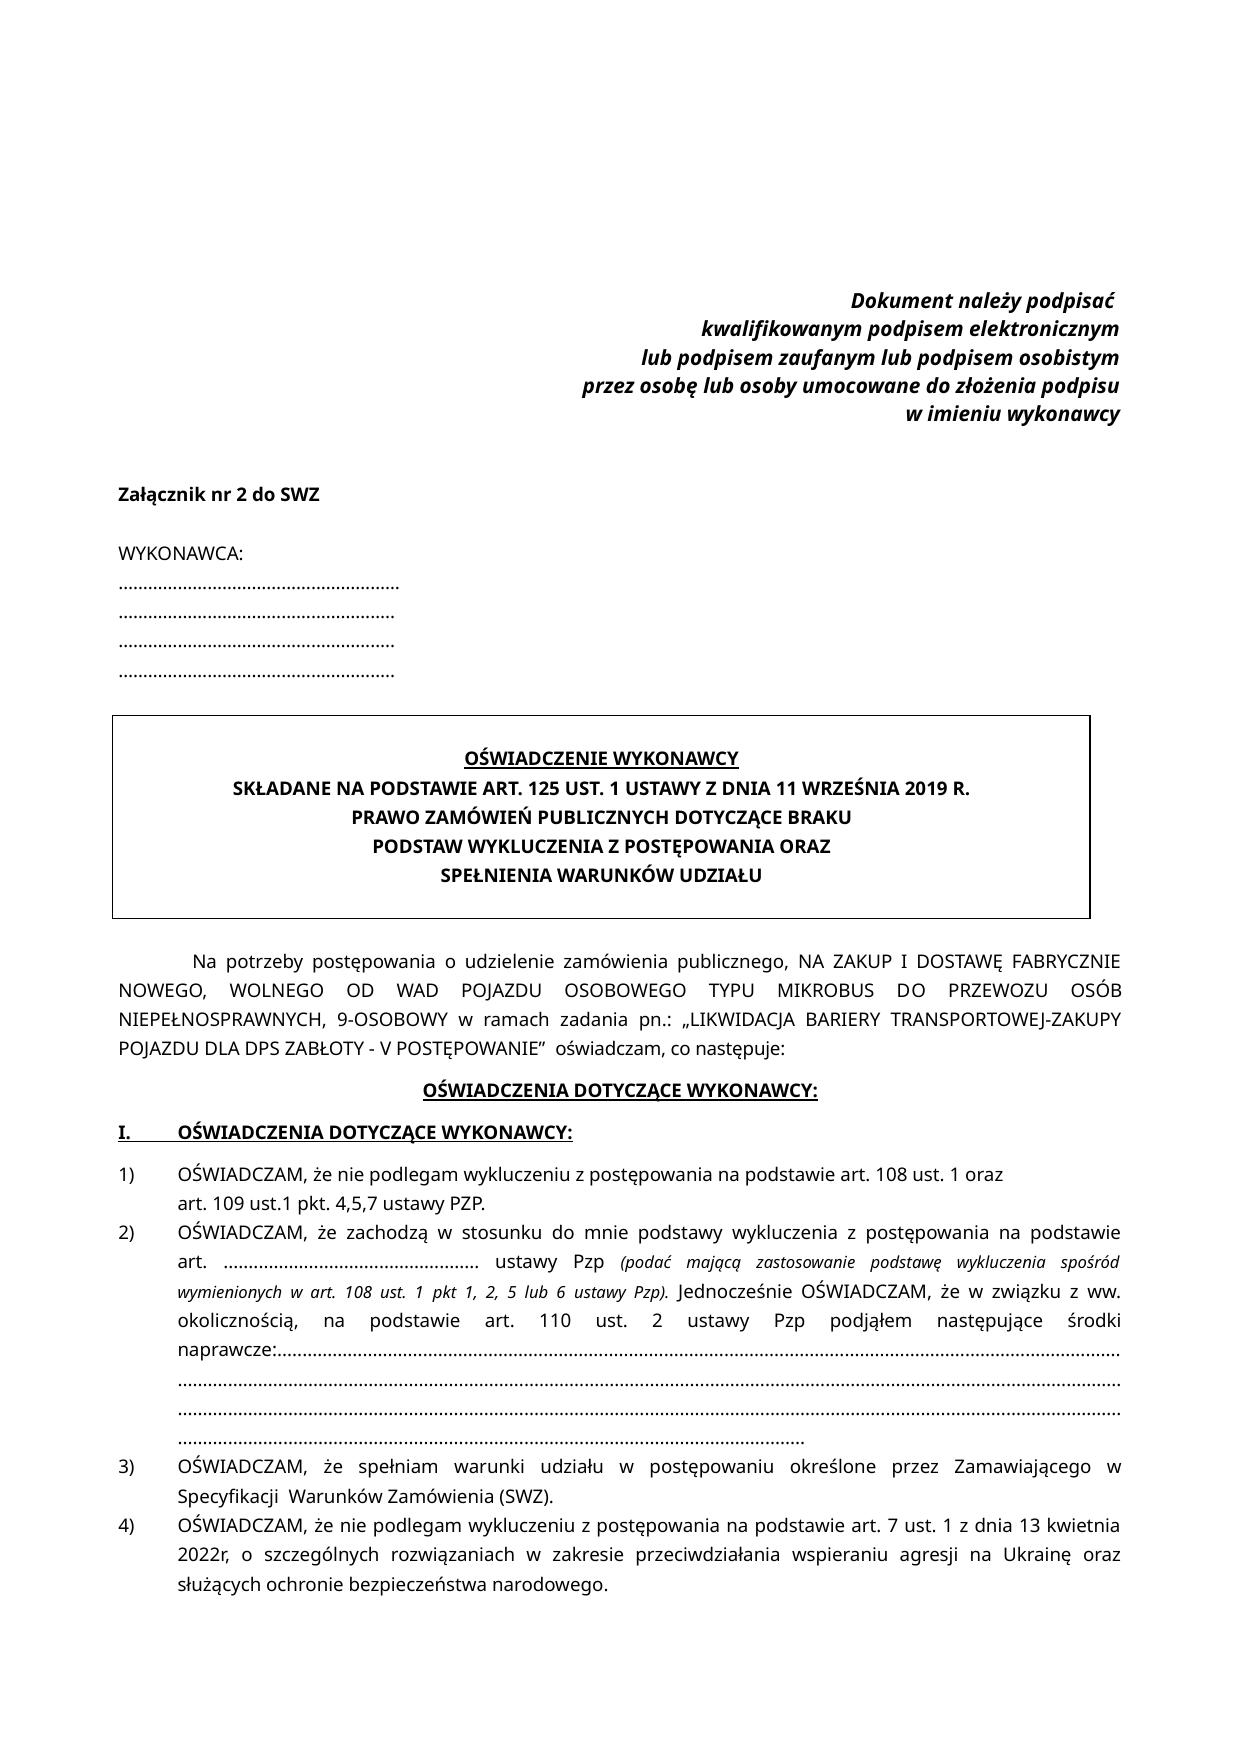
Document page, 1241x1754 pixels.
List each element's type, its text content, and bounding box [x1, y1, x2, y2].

text Załącznik nr 2 do SWZ [118, 481, 1122, 507]
text ……………………………………………….. [118, 657, 502, 682]
text lub podpisem zaufanym lub podpisem osobistym [118, 343, 1122, 371]
text Dokument należy podpisać [118, 286, 1122, 314]
text w imieniu wykonawcy [118, 399, 1122, 428]
text przez osobę lub osoby umocowane do złożenia podpisu [118, 371, 1122, 399]
list OŚWIADCZAM, że spełniam warunki udziału w postępowaniu określone przez Zamawiającego w Specyfikacji Warunków Zamówienia (SWZ). [118, 1454, 1122, 1508]
list art. 109 ust.1 pkt. 4,5,7 ustawy PZP. [177, 1190, 1122, 1216]
list OŚWIADCZAM, że zachodzą w stosunku do mnie podstawy wykluczenia z postępowania na podstawie art. ................................................... ustawy Pzp (podać mającą zastosowanie podstawę wykluczenia spośród wymienionych w art. 108 ust. 1 pkt 1, 2, 5 lub 6 ustawy Pzp). Jednocześnie OŚWIADCZAM, że w związku z ww. okolicznością, na podstawie art. 110 ust. 2 ustawy Pzp podjąłem następujące środki naprawcze:............................................................................................................................................................................................................................................................................................................................................................................................................................................................................................................................................................................................................................................................................................. [118, 1219, 1122, 1450]
text ………………………………………………… [118, 569, 502, 594]
text WYKONAWCA: [118, 540, 1122, 565]
list OŚWIADCZAM, że nie podlegam wykluczeniu z postępowania na podstawie art. 108 ust. 1 oraz [118, 1161, 1122, 1187]
list OŚWIADCZAM, że nie podlegam wykluczeniu z postępowania na podstawie art. 7 ust. 1 z dnia 13 kwietnia 2022r, o szczególnych rozwiązaniach w zakresie przeciwdziałania wspieraniu agresji na Ukrainę oraz służących ochronie bezpieczeństwa narodowego. [118, 1512, 1122, 1596]
list OŚWIADCZENIA DOTYCZĄCE WYKONAWCY: [118, 1119, 1122, 1145]
text OŚWIADCZENIA DOTYCZĄCE WYKONAWCY: [118, 1077, 1122, 1103]
text Na potrzeby postępowania o udzielenie zamówienia publicznego, NA ZAKUP I DOSTAWĘ FABRYCZNIE NOWEGO, WOLNEGO OD WAD POJAZDU OSOBOWEGO TYPU MIKROBUS DO PRZEWOZU OSÓB NIEPEŁNOSPRAWNYCH, 9-OSOBOWY w ramach zadania pn.: „LIKWIDACJA BARIERY TRANSPORTOWEJ-ZAKUPY POJAZDU DLA DPS ZABŁOTY - V POSTĘPOWANIE” oświadczam, co następuje: [118, 948, 1122, 1061]
text kwalifikowanym podpisem elektronicznym [118, 314, 1122, 343]
text ……………………………………………….. [118, 598, 502, 624]
text ……………………………………………….. [118, 628, 502, 653]
table_header OŚWIADCZENIE WYKONAWCY SKŁADANE NA PODSTAWIE ART. 125 UST. 1 USTAWY Z DNIA 11 WRZEŚNIA 2019 R. PRAWO ZAMÓWIEŃ PUBLICZNYCH DOTYCZĄCE BRAKU PODSTAW WYKLUCZENIA Z POSTĘPOWANIA ORAZ SPEŁNIENIA WARUNKÓW UDZIAŁU [113, 716, 1089, 918]
